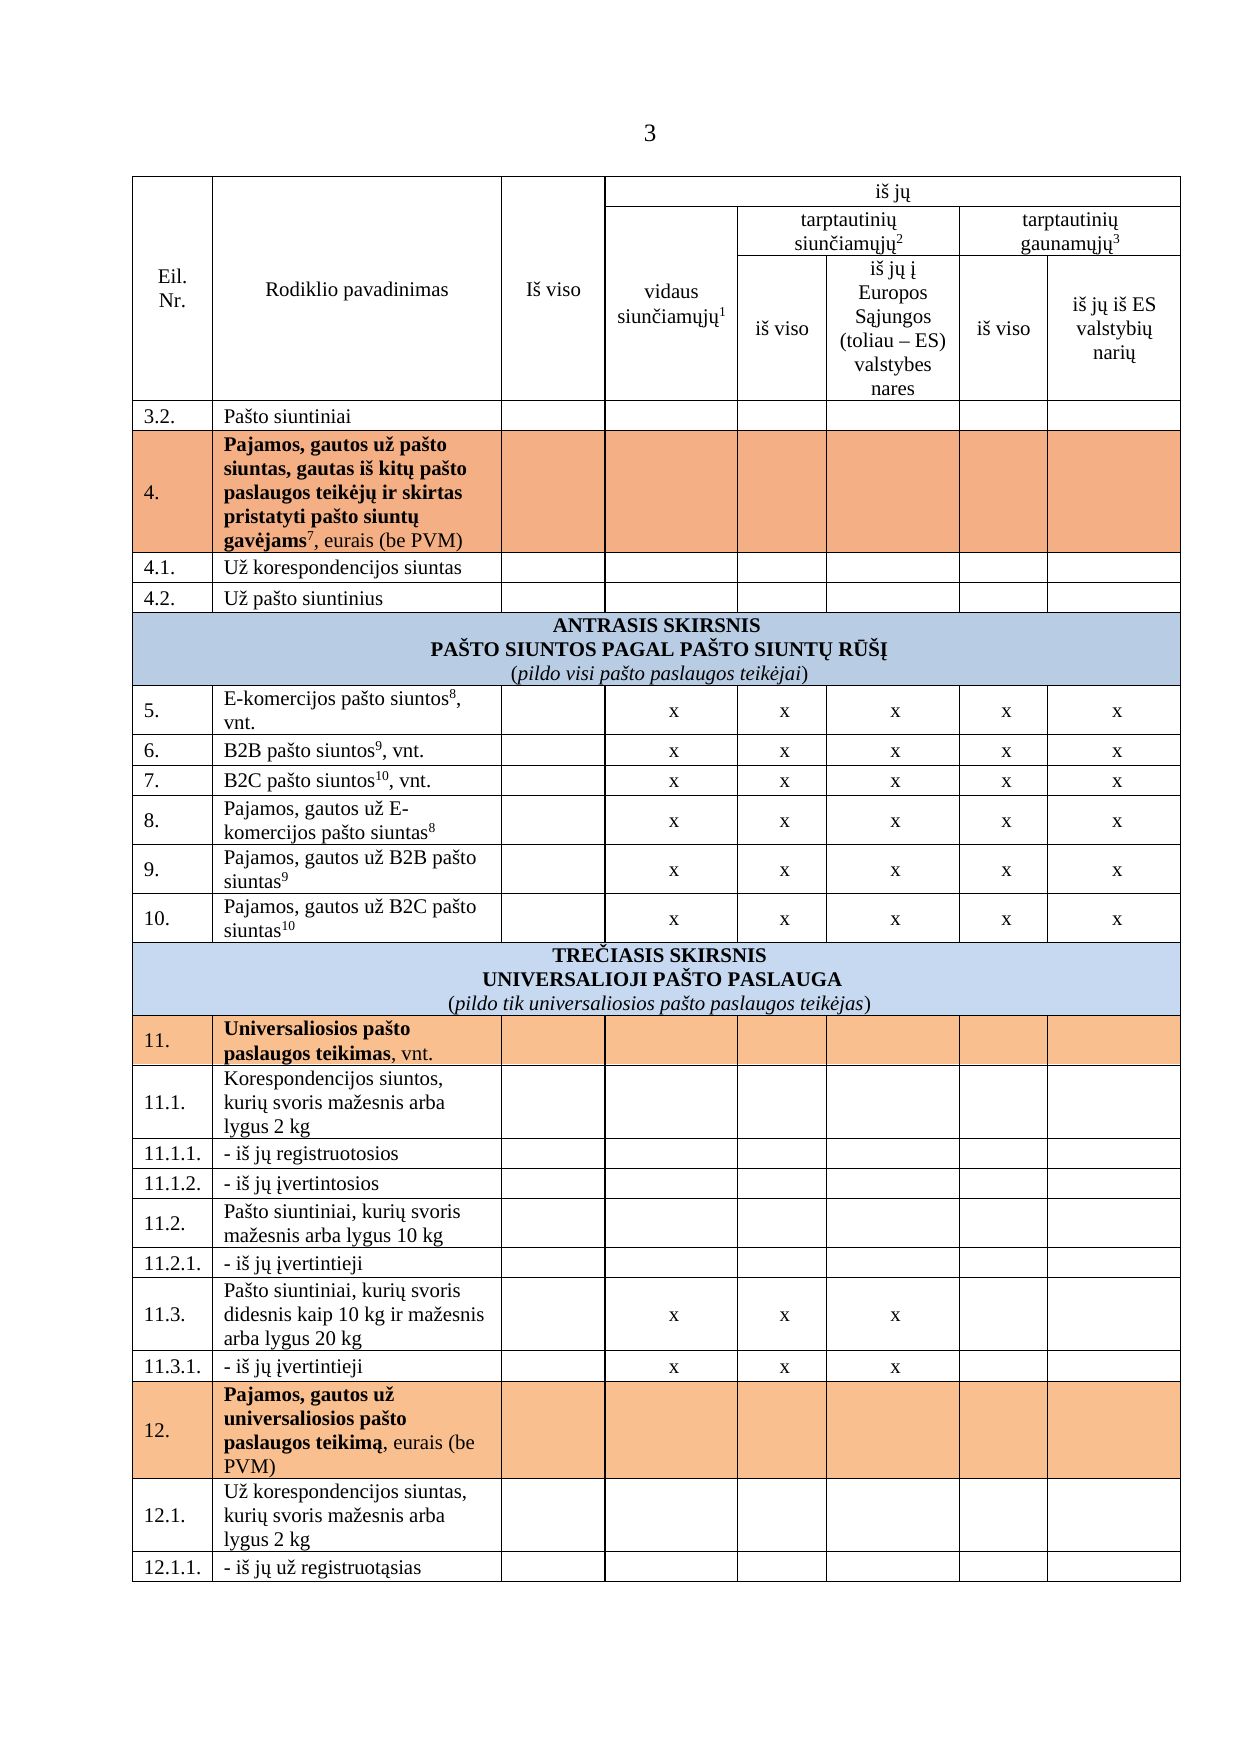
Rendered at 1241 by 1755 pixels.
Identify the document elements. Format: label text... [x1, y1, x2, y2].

table_cell [502, 686, 604, 734]
table_cell [738, 401, 826, 430]
table_cell x [1048, 686, 1180, 734]
table_cell 11.3. [133, 1278, 212, 1350]
table_cell x [738, 686, 826, 734]
table_cell ANTRASIS SKIRSNIS PAŠTO SIUNTOS PAGAL PAŠTO SIUNTŲ RŪŠĮ (pildo visi pašto paslaugos teikėjai) [133, 613, 1180, 685]
table_cell vidaus siunčiamųjų1 [606, 207, 737, 400]
table_header iš jų [606, 177, 1180, 206]
table_cell 10. [133, 894, 212, 942]
table_cell Už pašto siuntinius [213, 583, 501, 612]
table_cell [738, 1382, 826, 1478]
table_cell [738, 431, 826, 552]
table_cell - iš jų įvertintieji [213, 1248, 501, 1277]
table_cell [1048, 1139, 1180, 1168]
table_cell x [1048, 735, 1180, 764]
table_cell [827, 1479, 959, 1551]
table_cell [738, 1016, 826, 1064]
table_cell x [960, 796, 1047, 844]
table_cell [502, 1278, 604, 1350]
table_cell [1048, 1248, 1180, 1277]
table_cell 11.2.1. [133, 1248, 212, 1277]
table_cell [502, 1248, 604, 1277]
table_cell [960, 1351, 1047, 1381]
table_cell [827, 1382, 959, 1478]
table_cell [502, 796, 604, 844]
table_cell x [738, 894, 826, 942]
table_cell [960, 1016, 1047, 1064]
table_cell [1048, 553, 1180, 582]
table_cell x [606, 735, 737, 764]
table_cell [606, 1479, 737, 1551]
table_cell x [606, 1351, 737, 1381]
table_cell [606, 1199, 737, 1247]
table_cell 5. [133, 686, 212, 734]
table_cell Pajamos, gautos už B2C pašto siuntas10 [213, 894, 501, 942]
table_cell 4.1. [133, 553, 212, 582]
table_cell [606, 1139, 737, 1168]
table_cell B2B pašto siuntos9, vnt. [213, 735, 501, 764]
table_cell [960, 1278, 1047, 1350]
table_cell [738, 1199, 826, 1247]
table_cell Pašto siuntiniai [213, 401, 501, 430]
table_cell x [1048, 796, 1180, 844]
table_cell [606, 1169, 737, 1198]
table_cell 11.1. [133, 1066, 212, 1138]
table_header Rodiklio pavadinimas [213, 177, 501, 400]
table_cell [1048, 1382, 1180, 1478]
table_cell [827, 401, 959, 430]
table_cell [502, 735, 604, 764]
table_cell [502, 1351, 604, 1381]
table_cell [827, 1169, 959, 1198]
table_cell [960, 553, 1047, 582]
table_cell Pašto siuntiniai, kurių svoris didesnis kaip 10 kg ir mažesnis arba lygus 20 kg [213, 1278, 501, 1350]
table_cell [1048, 431, 1180, 552]
table_cell [827, 1248, 959, 1277]
table_cell 9. [133, 845, 212, 893]
table_cell [827, 1066, 959, 1138]
table_cell Universaliosios pašto paslaugos teikimas, vnt. [213, 1016, 501, 1064]
table_cell [960, 1382, 1047, 1478]
table_cell [502, 894, 604, 942]
table_cell [606, 1016, 737, 1064]
table_cell 4.2. [133, 583, 212, 612]
table_cell x [960, 894, 1047, 942]
table_cell Pajamos, gautos už universaliosios pašto paslaugos teikimą, eurais (be PVM) [213, 1382, 501, 1478]
table_cell [827, 583, 959, 612]
table_cell x [827, 1278, 959, 1350]
table_cell x [960, 845, 1047, 893]
table_cell [1048, 1351, 1180, 1381]
table_cell x [827, 796, 959, 844]
table_cell - iš jų registruotosios [213, 1139, 501, 1168]
table_cell [606, 401, 737, 430]
table_cell x [827, 1351, 959, 1381]
table_cell [738, 553, 826, 582]
table_cell x [738, 1351, 826, 1381]
table_cell x [827, 686, 959, 734]
table_cell [960, 1479, 1047, 1551]
table_cell x [606, 796, 737, 844]
table_cell [606, 1248, 737, 1277]
table_cell 11.1.1. [133, 1139, 212, 1168]
table_cell [606, 1066, 737, 1138]
table_cell [960, 431, 1047, 552]
table_cell [606, 553, 737, 582]
table_cell [606, 431, 737, 552]
table_cell iš jų į Europos Sąjungos (toliau – ES) valstybes nares [827, 256, 959, 400]
table_cell [606, 1552, 737, 1581]
table_cell x [738, 766, 826, 794]
table_cell - iš jų įvertintieji [213, 1351, 501, 1381]
table_cell x [1048, 766, 1180, 794]
table_cell [1048, 583, 1180, 612]
table_cell Už korespondencijos siuntas, kurių svoris mažesnis arba lygus 2 kg [213, 1479, 501, 1551]
table_cell [960, 1199, 1047, 1247]
table_cell [502, 766, 604, 794]
table_cell iš jų iš ES valstybių narių [1048, 256, 1180, 400]
table_cell iš viso [960, 256, 1047, 400]
table_cell [1048, 1479, 1180, 1551]
table_cell x [960, 735, 1047, 764]
table_cell tarptautinių gaunamųjų3 [960, 207, 1180, 255]
table_cell [502, 1016, 604, 1064]
table_cell 12.1.1. [133, 1552, 212, 1581]
table_cell [1048, 401, 1180, 430]
table_cell x [606, 686, 737, 734]
table_cell 11.3.1. [133, 1351, 212, 1381]
table_cell x [827, 894, 959, 942]
table_cell 11.1.2. [133, 1169, 212, 1198]
table_cell x [960, 766, 1047, 794]
table_cell Už korespondencijos siuntas [213, 553, 501, 582]
table_cell [502, 845, 604, 893]
table_cell x [827, 845, 959, 893]
table_cell Korespondencijos siuntos, kurių svoris mažesnis arba lygus 2 kg [213, 1066, 501, 1138]
table_cell [827, 1199, 959, 1247]
table_cell Pašto siuntiniai, kurių svoris mažesnis arba lygus 10 kg [213, 1199, 501, 1247]
table_cell x [1048, 845, 1180, 893]
table_cell [502, 583, 604, 612]
table_cell [502, 1382, 604, 1478]
table_cell [960, 1552, 1047, 1581]
table_cell x [738, 735, 826, 764]
table_cell [960, 1139, 1047, 1168]
table_cell 6. [133, 735, 212, 764]
table_cell [1048, 1199, 1180, 1247]
table_cell [738, 1139, 826, 1168]
table_cell 12. [133, 1382, 212, 1478]
table_cell [738, 1248, 826, 1277]
table_cell x [738, 1278, 826, 1350]
table_cell E-komercijos pašto siuntos8, vnt. [213, 686, 501, 734]
table_cell Pajamos, gautos už B2B pašto siuntas9 [213, 845, 501, 893]
table_cell [1048, 1278, 1180, 1350]
table_cell [827, 1016, 959, 1064]
table_cell [738, 1552, 826, 1581]
table_cell [960, 401, 1047, 430]
table_cell [738, 1169, 826, 1198]
table_cell x [738, 796, 826, 844]
table_cell [827, 553, 959, 582]
table_cell [502, 553, 604, 582]
table_cell [1048, 1016, 1180, 1064]
table_cell [502, 1066, 604, 1138]
table_cell 11. [133, 1016, 212, 1064]
table_cell 8. [133, 796, 212, 844]
table_cell x [960, 686, 1047, 734]
table_cell [502, 1552, 604, 1581]
table_cell [960, 583, 1047, 612]
table_cell x [738, 845, 826, 893]
table_cell [502, 1479, 604, 1551]
table_cell [502, 1169, 604, 1198]
table_cell [738, 1479, 826, 1551]
table_cell 7. [133, 766, 212, 794]
table_cell [960, 1248, 1047, 1277]
table_cell tarptautinių siunčiamųjų2 [738, 207, 959, 255]
table_cell [827, 1139, 959, 1168]
table_cell iš viso [738, 256, 826, 400]
table_cell Pajamos, gautos už pašto siuntas, gautas iš kitų pašto paslaugos teikėjų ir skirtas pristatyti pašto siuntų gavėjams7, eurais (be PVM) [213, 431, 501, 552]
table_cell x [606, 1278, 737, 1350]
table_cell B2C pašto siuntos10, vnt. [213, 766, 501, 794]
table_cell x [827, 735, 959, 764]
table_cell x [606, 894, 737, 942]
table_cell [827, 1552, 959, 1581]
table_header Iš viso [502, 177, 604, 400]
table_cell [502, 431, 604, 552]
table_cell 12.1. [133, 1479, 212, 1551]
table_cell [1048, 1066, 1180, 1138]
table_cell x [1048, 894, 1180, 942]
table_cell [502, 1139, 604, 1168]
table_cell 11.2. [133, 1199, 212, 1247]
table_cell [827, 431, 959, 552]
table_cell x [827, 766, 959, 794]
table_cell x [606, 845, 737, 893]
table_cell - iš jų įvertintosios [213, 1169, 501, 1198]
table_cell 3.2. [133, 401, 212, 430]
table_cell [502, 1199, 604, 1247]
table_cell TREČIASIS SKIRSNIS UNIVERSALIOJI PAŠTO PASLAUGA (pildo tik universaliosios pašto paslaugos teikėjas) [133, 943, 1180, 1015]
table_cell - iš jų už registruotąsias [213, 1552, 501, 1581]
table_cell [606, 583, 737, 612]
table_cell [960, 1169, 1047, 1198]
table_cell 4. [133, 431, 212, 552]
table_cell [1048, 1552, 1180, 1581]
table_cell x [606, 766, 737, 794]
table_cell [1048, 1169, 1180, 1198]
table_cell Pajamos, gautos už E-komercijos pašto siuntas8 [213, 796, 501, 844]
table_cell [738, 1066, 826, 1138]
table_cell [502, 401, 604, 430]
table_cell [606, 1382, 737, 1478]
table_header Eil. Nr. [133, 177, 212, 400]
table_cell [738, 583, 826, 612]
table_cell [960, 1066, 1047, 1138]
